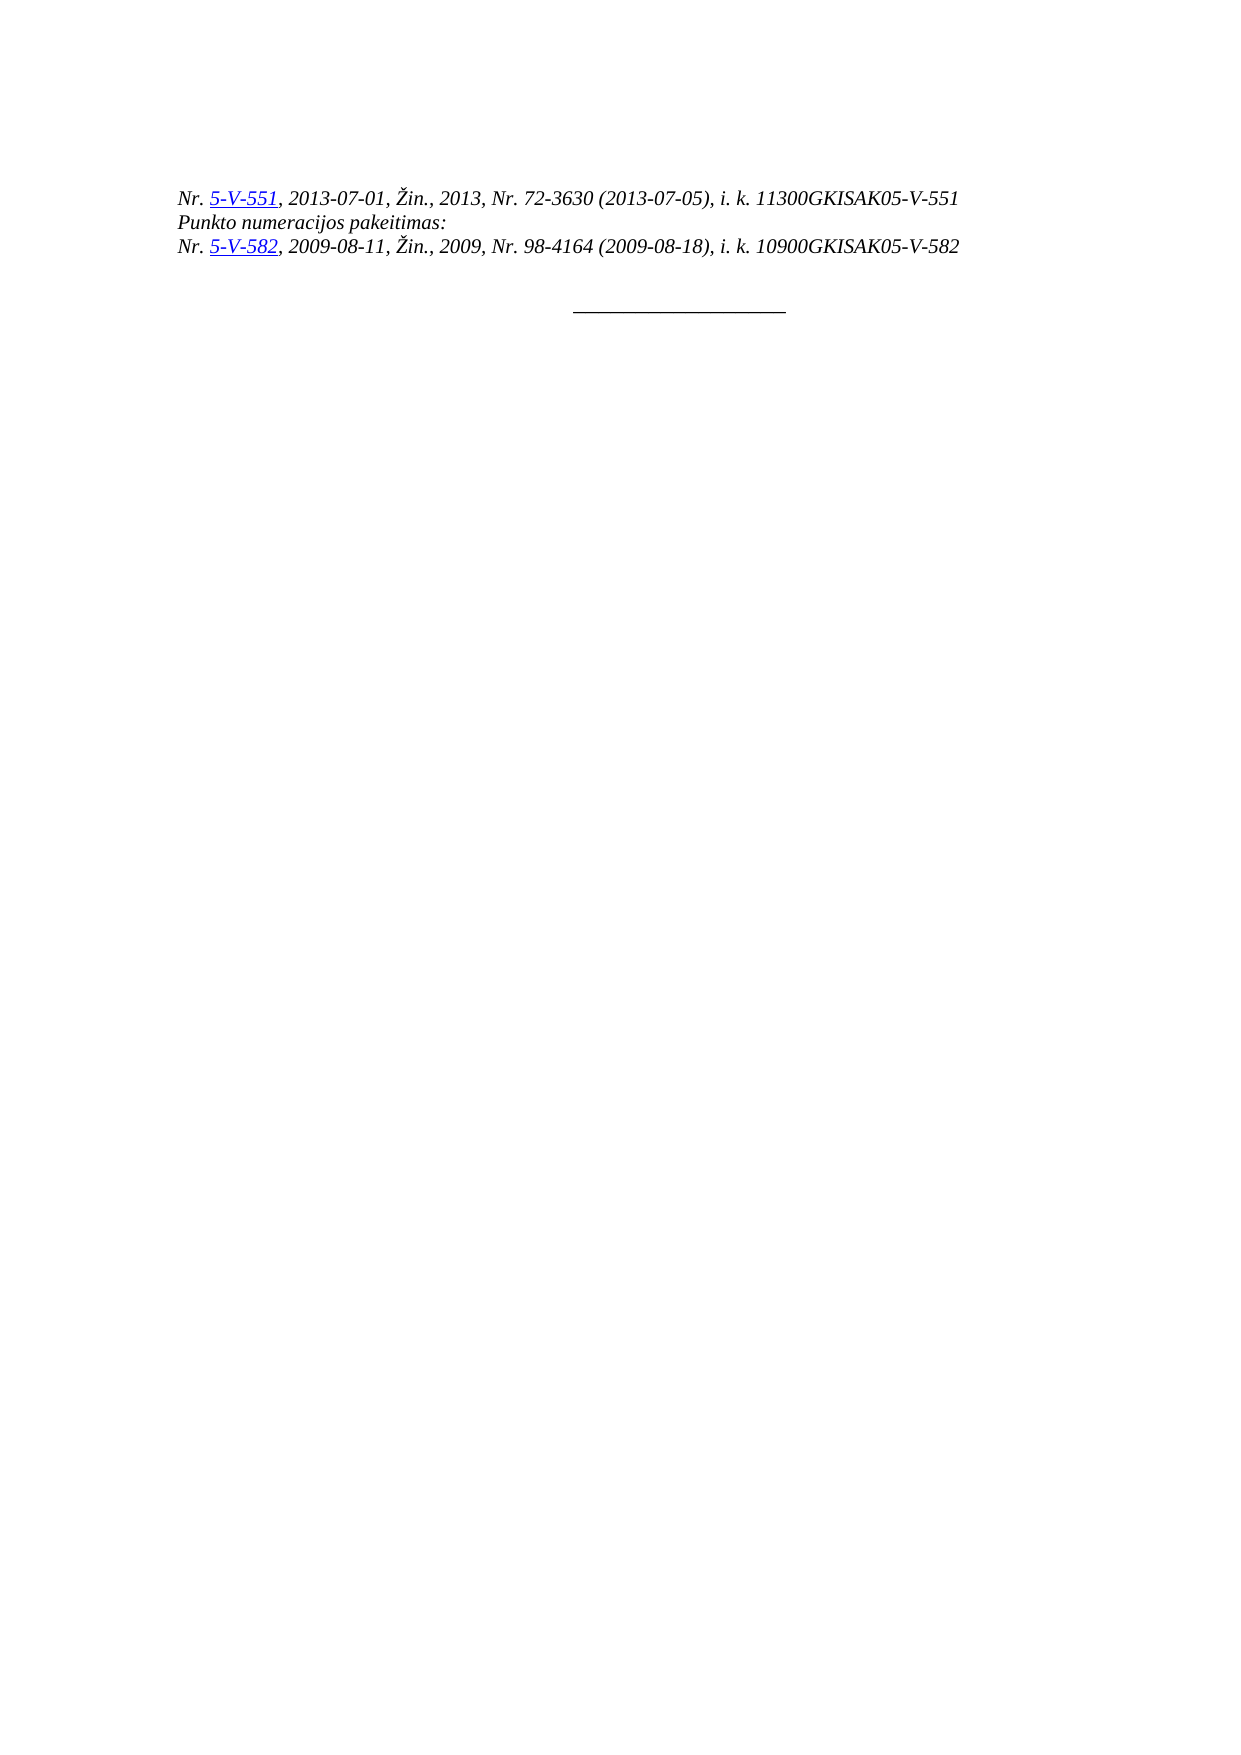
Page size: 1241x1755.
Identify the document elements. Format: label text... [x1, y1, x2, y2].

text Nr. 5-V-551, 2013-07-01, Žin., 2013, Nr. 72-3630 (2013-07-05), i. k. 11300GKISAK05-V-551 [177, 186, 1181, 210]
text _________________ [177, 287, 1181, 316]
text Nr. 5-V-582, 2009-08-11, Žin., 2009, Nr. 98-4164 (2009-08-18), i. k. 10900GKISAK05-V-582 [177, 234, 1181, 258]
text Punkto numeracijos pakeitimas: [177, 210, 1181, 234]
